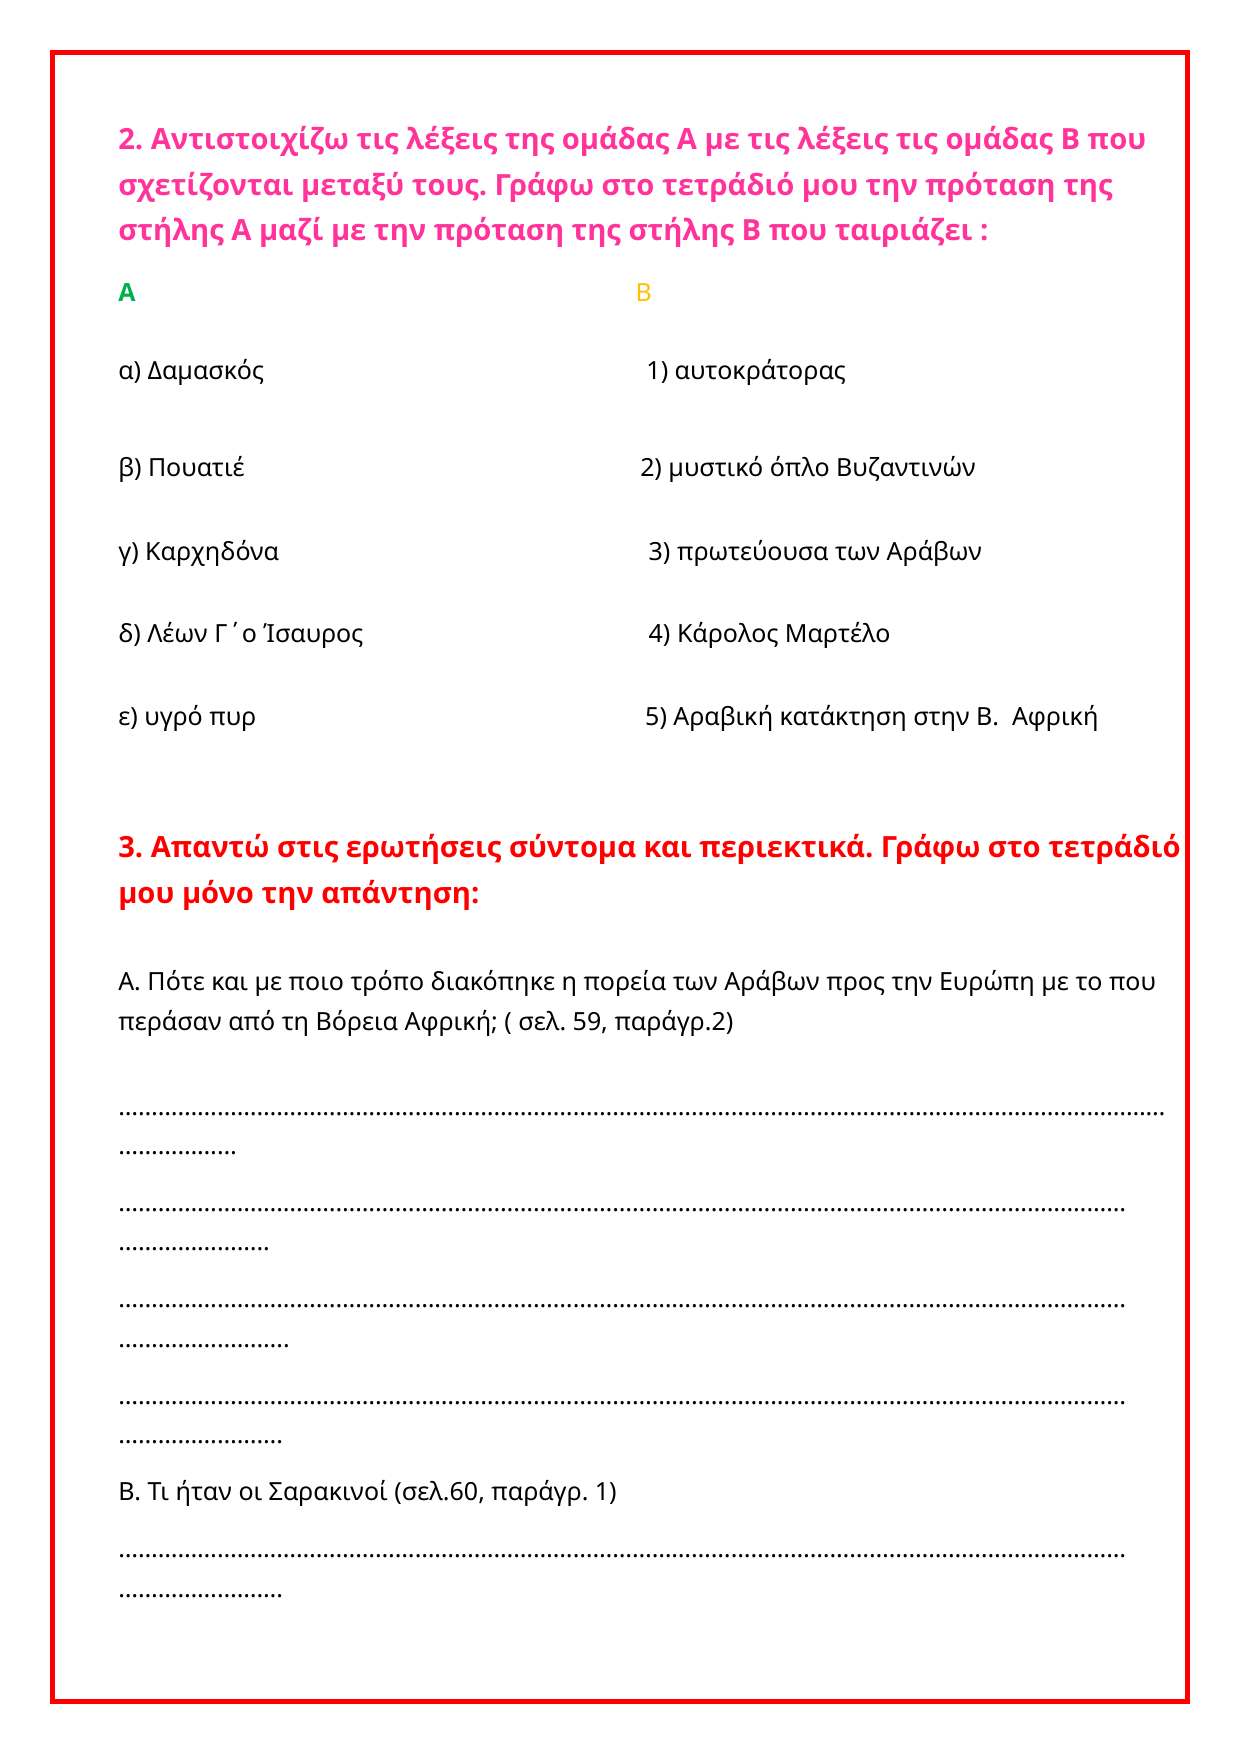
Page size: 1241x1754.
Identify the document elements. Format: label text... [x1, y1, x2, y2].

text …………………………………………………………………………………………………………………………………………………………….. [118, 1281, 1130, 1354]
text ε) υγρό πυρ 5) Αραβική κατάκτηση στην Β. Αφρική [118, 699, 1185, 733]
text ………………………………………………………………………………………………………………………………………………………….. [118, 1185, 1130, 1258]
text δ) Λέων Γ΄ο Ίσαυρος 4) Κάρολος Μαρτέλο [118, 616, 1185, 650]
text …………………………………………………………………………………………………………………………………………………………… [118, 1088, 1185, 1162]
text Β. Τι ήταν οι Σαρακινοί (σελ.60, παράγρ. 1) [118, 1474, 1130, 1508]
text α) Δαμασκός 1) αυτοκράτορας [118, 352, 1185, 387]
text 3. Απαντώ στις ερωτήσεις σύντομα και περιεκτικά. Γράφω στο τετράδιό μου μόνο την απάντηση: [118, 827, 1185, 912]
text Α. Πότε και με ποιο τρόπο διακόπηκε η πορεία των Αράβων προς την Ευρώπη με το που περάσαν από τη Βόρεια Αφρική; ( σελ. 59, παράγρ.2) [118, 964, 1185, 1037]
text ……………………………………………………………………………………………………………………………………………………………. [118, 1377, 1130, 1451]
text β) Πουατιέ 2) μυστικό όπλο Βυζαντινών [118, 450, 1185, 484]
text ……………………………………………………………………………………………………………………………………………………………. [118, 1531, 1130, 1604]
text Α Β [118, 274, 1185, 308]
text 2. Αντιστοιχίζω τις λέξεις της ομάδας Α με τις λέξεις τις ομάδας Β που σχετίζονται μεταξύ τους. Γράφω στο τετράδιό μου την πρόταση της στήλης Α μαζί με την πρόταση της στήλης Β που ταιριάζει : [118, 118, 1185, 249]
text γ) Καρχηδόνα 3) πρωτεύουσα των Αράβων [118, 533, 1185, 567]
